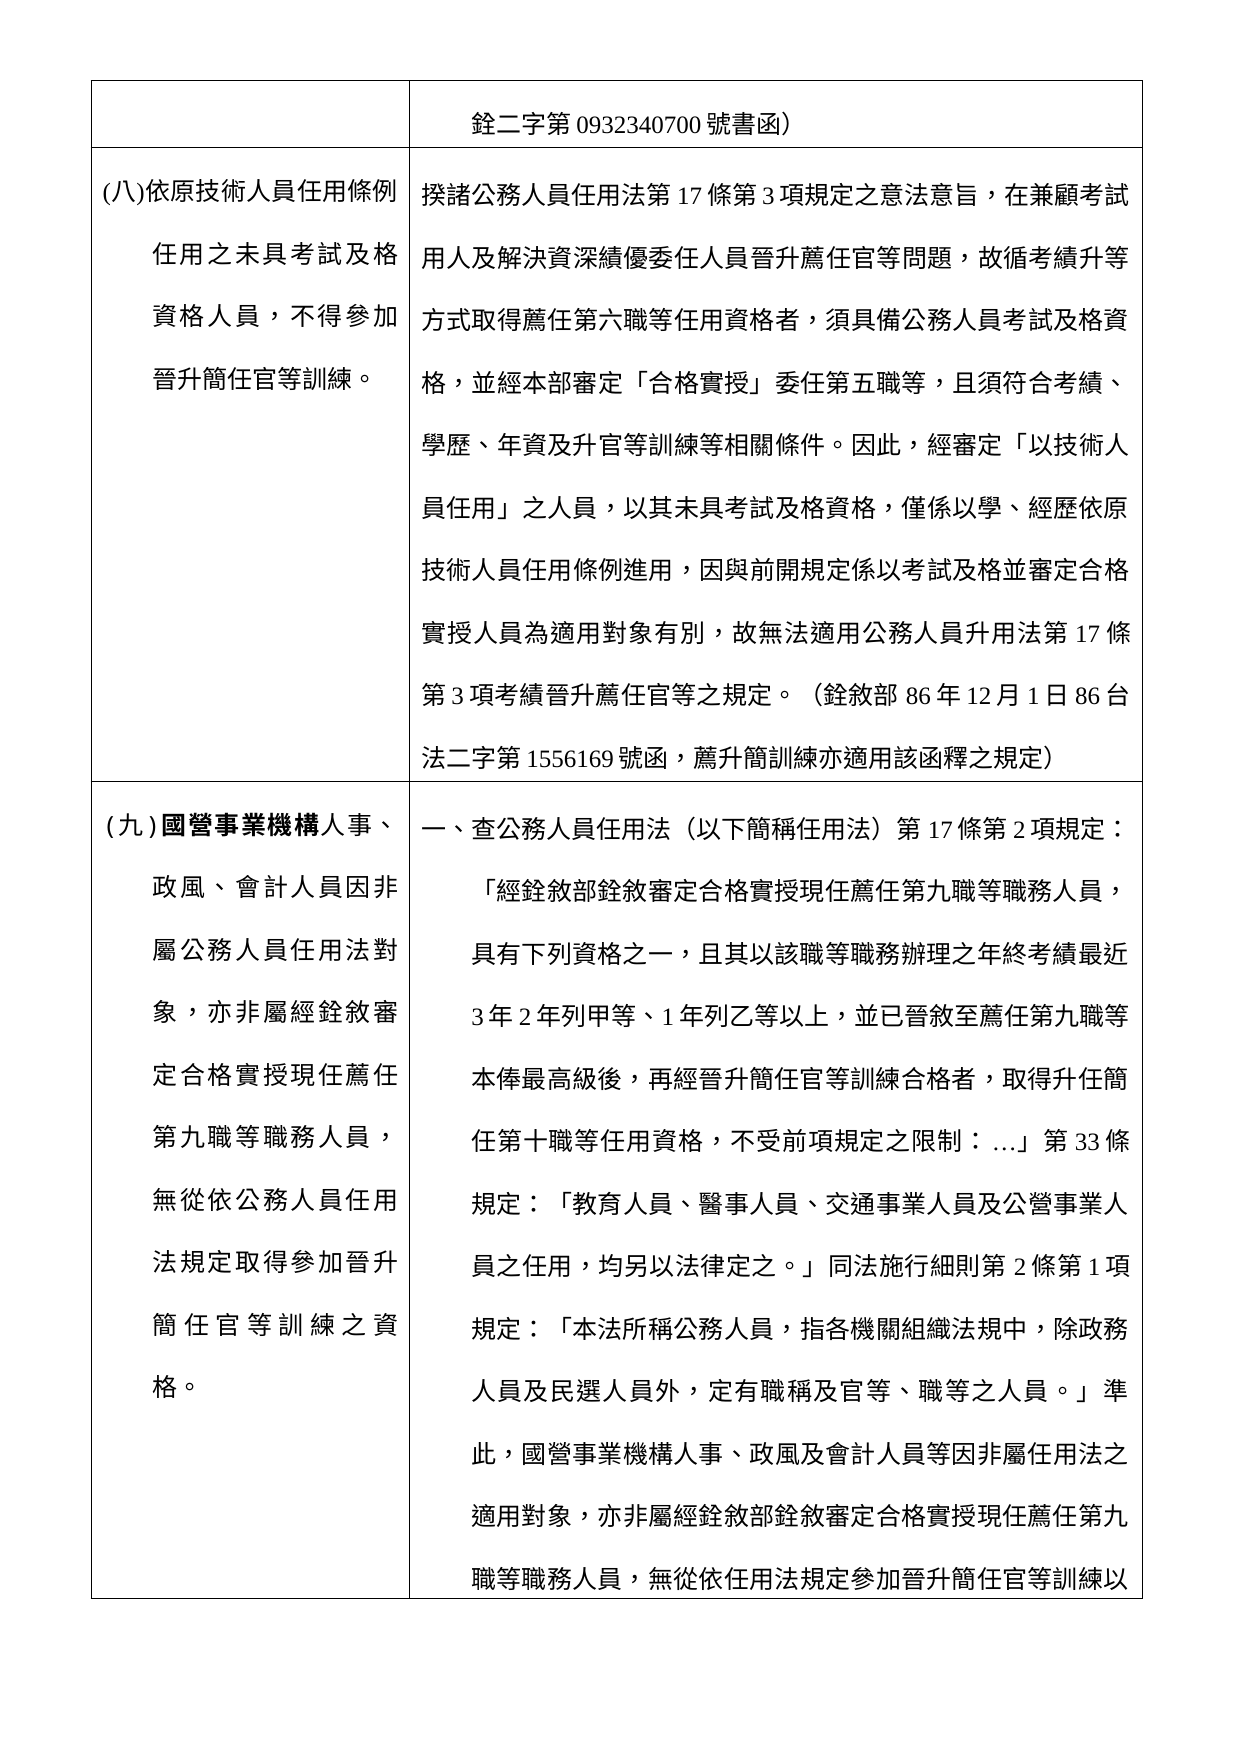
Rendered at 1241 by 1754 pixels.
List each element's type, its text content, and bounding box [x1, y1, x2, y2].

table_cell (八)依原技術人員任用條例任用之未具考試及格資格人員，不得參加晉升簡任官等訓練。 [92, 148, 409, 781]
table_cell (九)國營事業機構人事、政風、會計人員因非屬公務人員任用法對象，亦非屬經銓敘審定合格實授現任薦任第九職等職務人員，無從依公務人員任用法規定取得參加晉升簡任官等訓練之資格。 [92, 782, 409, 1598]
table_cell 揆諸公務人員任用法第17條第3項規定之意法意旨，在兼顧考試用人及解決資深績優委任人員晉升薦任官等問題，故循考績升等方式取得薦任第六職等任用資格者，須具備公務人員考試及格資格，並經本部審定「合格實授」委任第五職等，且須符合考績、學歷、年資及升官等訓練等相關條件。因此，經審定「以技術人員任用」之人員，以其未具考試及格資格，僅係以學、經歷依原技術人員任用條例進用，因與前開規定係以考試及格並審定合格實授人員為適用對象有別，故無法適用公務人員升用法第17條第3項考績晉升薦任官等之規定。（銓敘部86年12月1日86台法二字第1556169號函，薦升簡訓練亦適用該函釋之規定） [410, 148, 1142, 781]
table_cell [92, 81, 409, 147]
table_cell 銓二字第0932340700號書函） [410, 81, 1142, 147]
table_cell 一、查公務人員任用法（以下簡稱任用法）第17條第2項規定：「經銓敘部銓敘審定合格實授現任薦任第九職等職務人員，具有下列資格之一，且其以該職等職務辦理之年終考績最近3年2年列甲等、1年列乙等以上，並已晉敘至薦任第九職等本俸最高級後，再經晉升簡任官等訓練合格者，取得升任簡任第十職等任用資格，不受前項規定之限制：…」第33條規定：「教育人員、醫事人員、交通事業人員及公營事業人員之任用，均另以法律定之。」同法施行細則第2條第1項規定：「本法所稱公務人員，指各機關組織法規中，除政務人員及民選人員外，定有職稱及官等、職等之人員。」準此，國營事業機構人事、政風及會計人員等因非屬任用法之適用對象，亦非屬經銓敘部銓敘審定合格實授現任薦任第九職等職務人員，無從依任用法規定參加晉升簡任官等訓練以 [410, 782, 1142, 1598]
